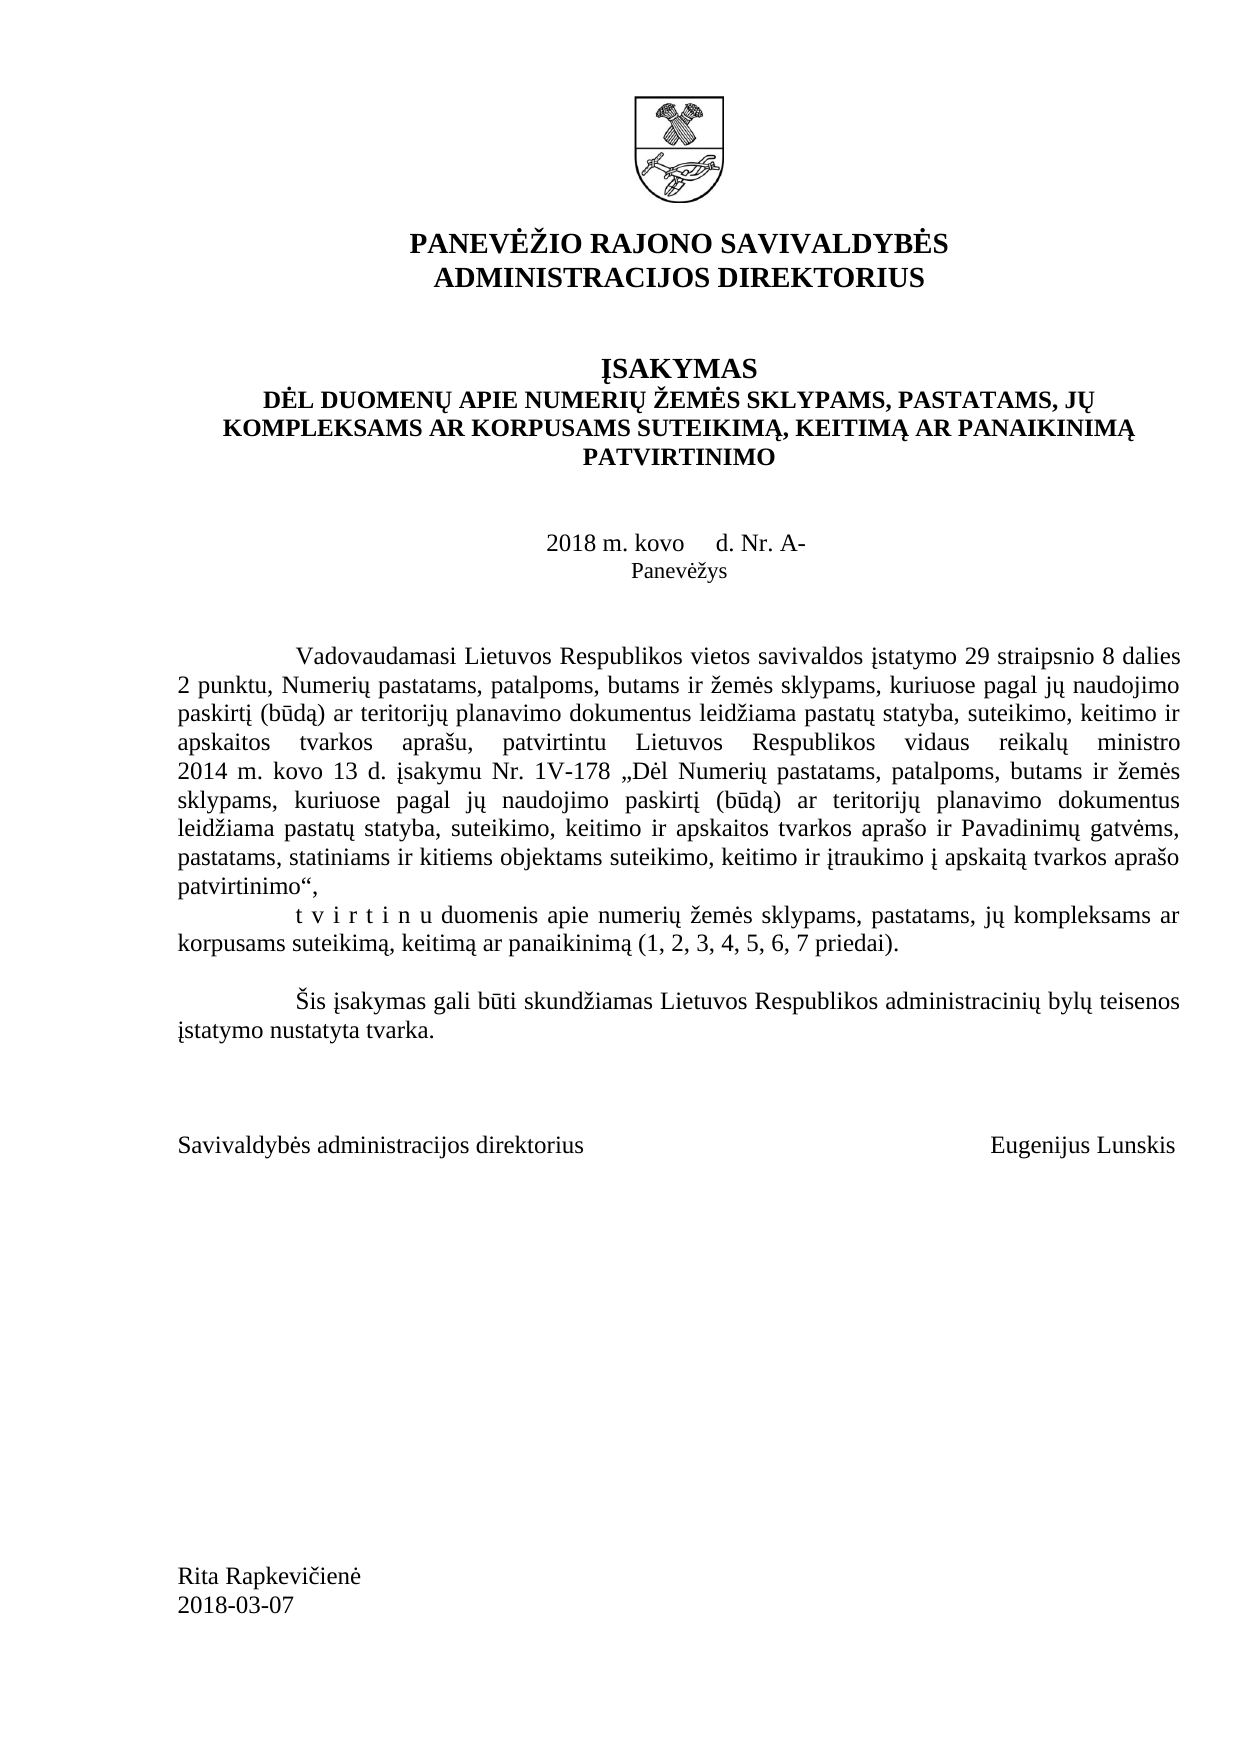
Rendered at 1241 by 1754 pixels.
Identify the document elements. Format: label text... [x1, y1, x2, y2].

text Panevėžys [177, 557, 1181, 583]
text Vadovaudamasi Lietuvos Respublikos vietos savivaldos įstatymo 29 straipsnio 8 dalies 2 punktu, Numerių pastatams, patalpoms, butams ir žemės sklypams, kuriuose pagal jų naudojimo paskirtį (būdą) ar teritorijų planavimo dokumentus leidžiama pastatų statyba, suteikimo, keitimo ir apskaitos tvarkos aprašu, patvirtintu Lietuvos Respublikos vidaus reikalų ministro 2014 m. kovo 13 d. įsakymu Nr. 1V-178 „Dėl Numerių pastatams, patalpoms, butams ir žemės sklypams, kuriuose pagal jų naudojimo paskirtį (būdą) ar teritorijų planavimo dokumentus leidžiama pastatų statyba, suteikimo, keitimo ir apskaitos tvarkos aprašo ir Pavadinimų gatvėms, pastatams, statiniams ir kitiems objektams suteikimo, keitimo ir įtraukimo į apskaitą tvarkos aprašo patvirtinimo“, [177, 641, 1181, 900]
text 2018 m. kovo d. Nr. A- [177, 528, 1181, 557]
text DĖL DUOMENŲ APIE NUMERIŲ ŽEMĖS SKLYPAMS, PASTATAMS, JŲ KOMPLEKSAMS AR KORPUSAMS SUTEIKIMĄ, KEITIMĄ AR PANAIKINIMĄ PATVIRTINIMO [177, 385, 1181, 471]
text Rita Rapkevičienė [177, 1561, 1181, 1590]
text Savivaldybės administracijos direktorius Eugenijus Lunskis [177, 1130, 1181, 1158]
text 2018-03-07 [177, 1590, 1181, 1618]
text t v i r t i n u duomenis apie numerių žemės sklypams, pastatams, jų kompleksams ar korpusams suteikimą, keitimą ar panaikinimą (1, 2, 3, 4, 5, 6, 7 priedai). [177, 900, 1181, 957]
text Šis įsakymas gali būti skundžiamas Lietuvos Respublikos administracinių bylų teisenos įstatymo nustatyta tvarka. [177, 986, 1181, 1043]
